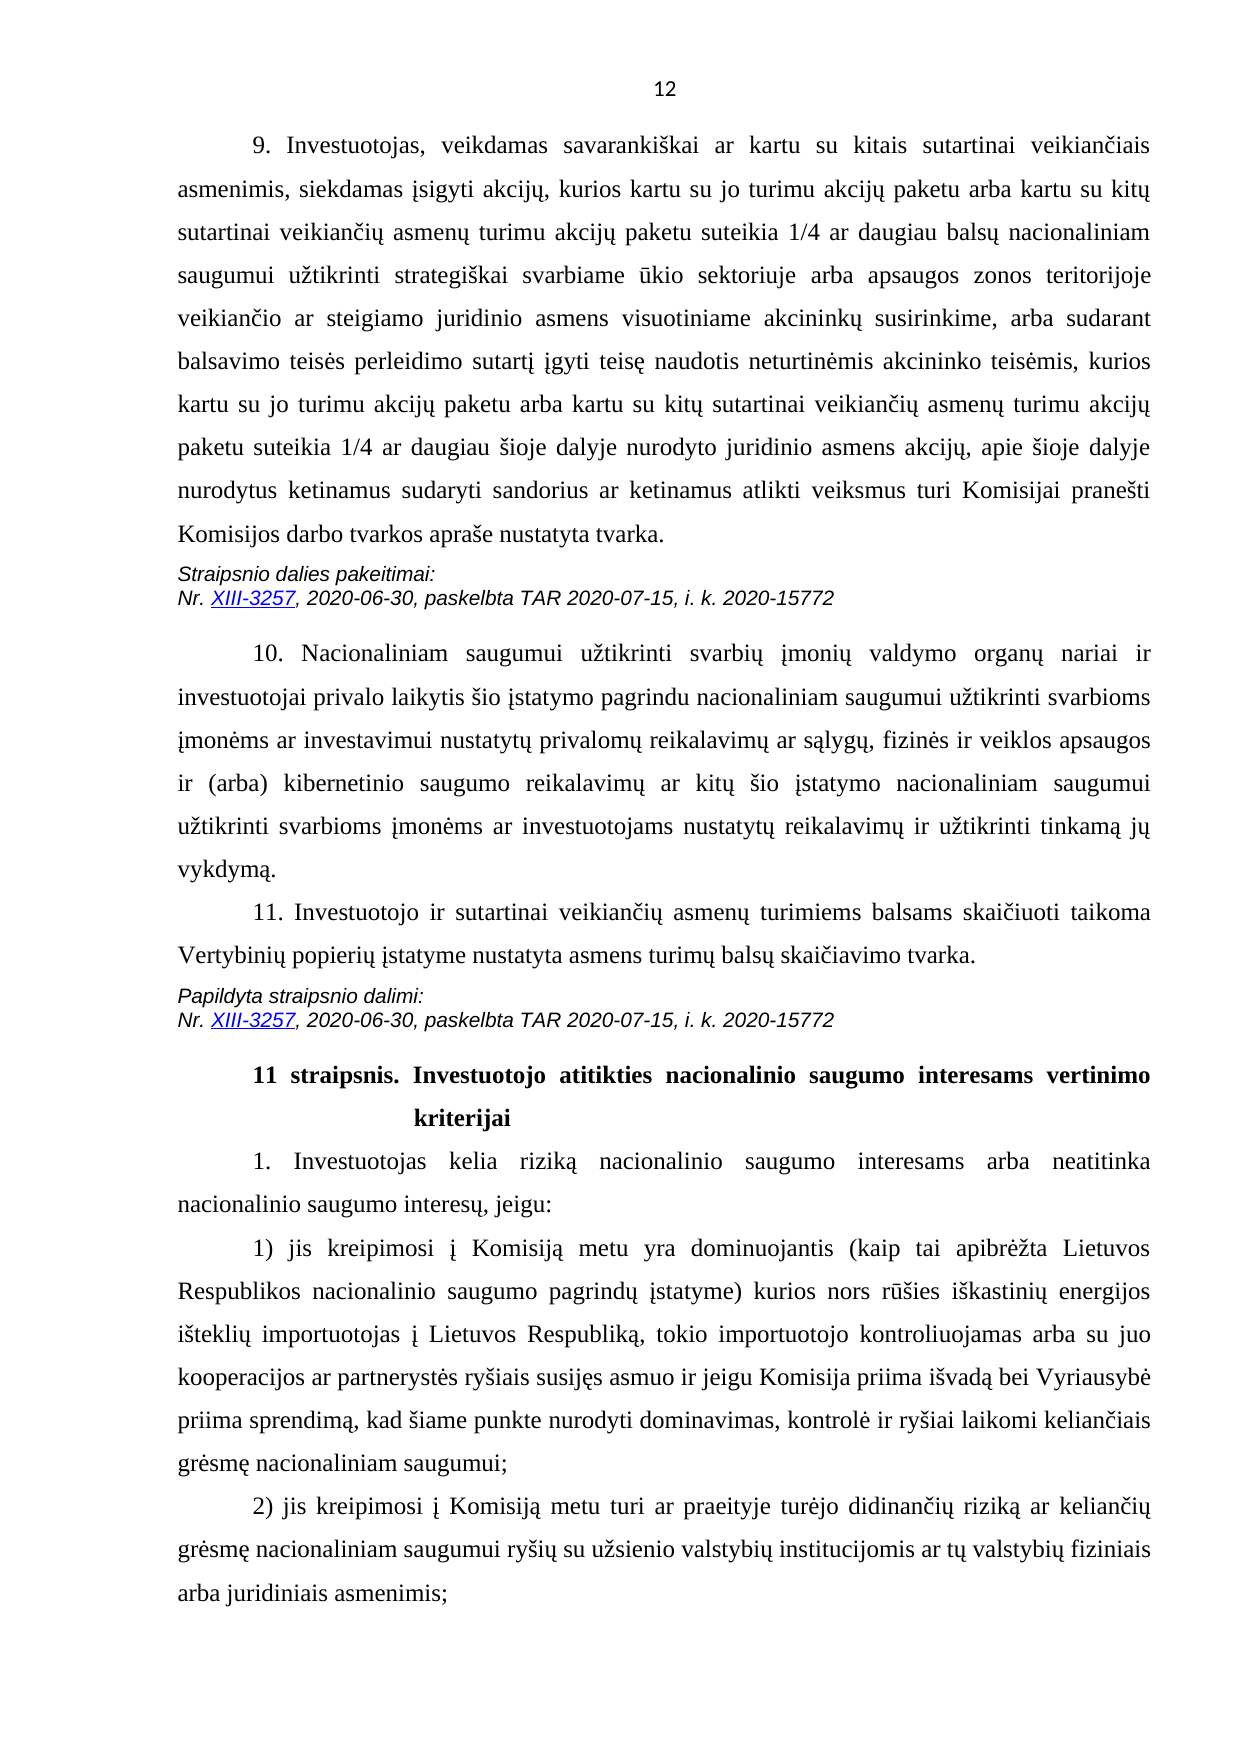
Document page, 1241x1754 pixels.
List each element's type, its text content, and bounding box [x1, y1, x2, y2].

text 11. Investuotojo ir sutartinai veikiančių asmenų turimiems balsams skaičiuoti taikoma Vertybinių popierių įstatyme nustatyta asmens turimų balsų skaičiavimo tvarka. [177, 897, 1152, 969]
text 10. Nacionaliniam saugumui užtikrinti svarbių įmonių valdymo organų nariai ir investuotojai privalo laikytis šio įstatymo pagrindu nacionaliniam saugumui užtikrinti svarbioms įmonėms ar investavimui nustatytų privalomų reikalavimų ar sąlygų, fizinės ir veiklos apsaugos ir (arba) kibernetinio saugumo reikalavimų ar kitų šio įstatymo nacionaliniam saugumui užtikrinti svarbioms įmonėms ar investuotojams nustatytų reikalavimų ir užtikrinti tinkamą jų vykdymą. [177, 638, 1152, 883]
text 1. Investuotojas kelia riziką nacionalinio saugumo interesams arba neatitinka nacionalinio saugumo interesų, jeigu: [177, 1146, 1152, 1218]
text Straipsnio dalies pakeitimai: [177, 562, 1152, 586]
text Papildyta straipsnio dalimi: [177, 983, 1152, 1007]
text Nr. XIII-3257, 2020-06-30, paskelbta TAR 2020-07-15, i. k. 2020-15772 [177, 586, 1152, 610]
text 11 straipsnis. Investuotojo atitikties nacionalinio saugumo interesams vertinimo kriterijai [252, 1060, 1152, 1132]
text 9. Investuotojas, veikdamas savarankiškai ar kartu su kitais sutartinai veikiančiais asmenimis, siekdamas įsigyti akcijų, kurios kartu su jo turimu akcijų paketu arba kartu su kitų sutartinai veikiančių asmenų turimu akcijų paketu suteikia 1/4 ar daugiau balsų nacionaliniam saugumui užtikrinti strategiškai svarbiame ūkio sektoriuje arba apsaugos zonos teritorijoje veikiančio ar steigiamo juridinio asmens visuotiniame akcininkų susirinkime, arba sudarant balsavimo teisės perleidimo sutartį įgyti teisę naudotis neturtinėmis akcininko teisėmis, kurios kartu su jo turimu akcijų paketu arba kartu su kitų sutartinai veikiančių asmenų turimu akcijų paketu suteikia 1/4 ar daugiau šioje dalyje nurodyto juridinio asmens akcijų, apie šioje dalyje nurodytus ketinamus sudaryti sandorius ar ketinamus atlikti veiksmus turi Komisijai pranešti Komisijos darbo tvarkos apraše nustatyta tvarka. [177, 131, 1152, 547]
text Nr. XIII-3257, 2020-06-30, paskelbta TAR 2020-07-15, i. k. 2020-15772 [177, 1007, 1152, 1031]
text 2) jis kreipimosi į Komisiją metu turi ar praeityje turėjo didinančių riziką ar keliančių grėsmę nacionaliniam saugumui ryšių su užsienio valstybių institucijomis ar tų valstybių fiziniais arba juridiniais asmenimis; [177, 1491, 1152, 1606]
text 1) jis kreipimosi į Komisiją metu yra dominuojantis (kaip tai apibrėžta Lietuvos Respublikos nacionalinio saugumo pagrindų įstatyme) kurios nors rūšies iškastinių energijos išteklių importuotojas į Lietuvos Respubliką, tokio importuotojo kontroliuojamas arba su juo kooperacijos ar partnerystės ryšiais susijęs asmuo ir jeigu Komisija priima išvadą bei Vyriausybė priima sprendimą, kad šiame punkte nurodyti dominavimas, kontrolė ir ryšiai laikomi keliančiais grėsmę nacionaliniam saugumui; [177, 1233, 1152, 1477]
